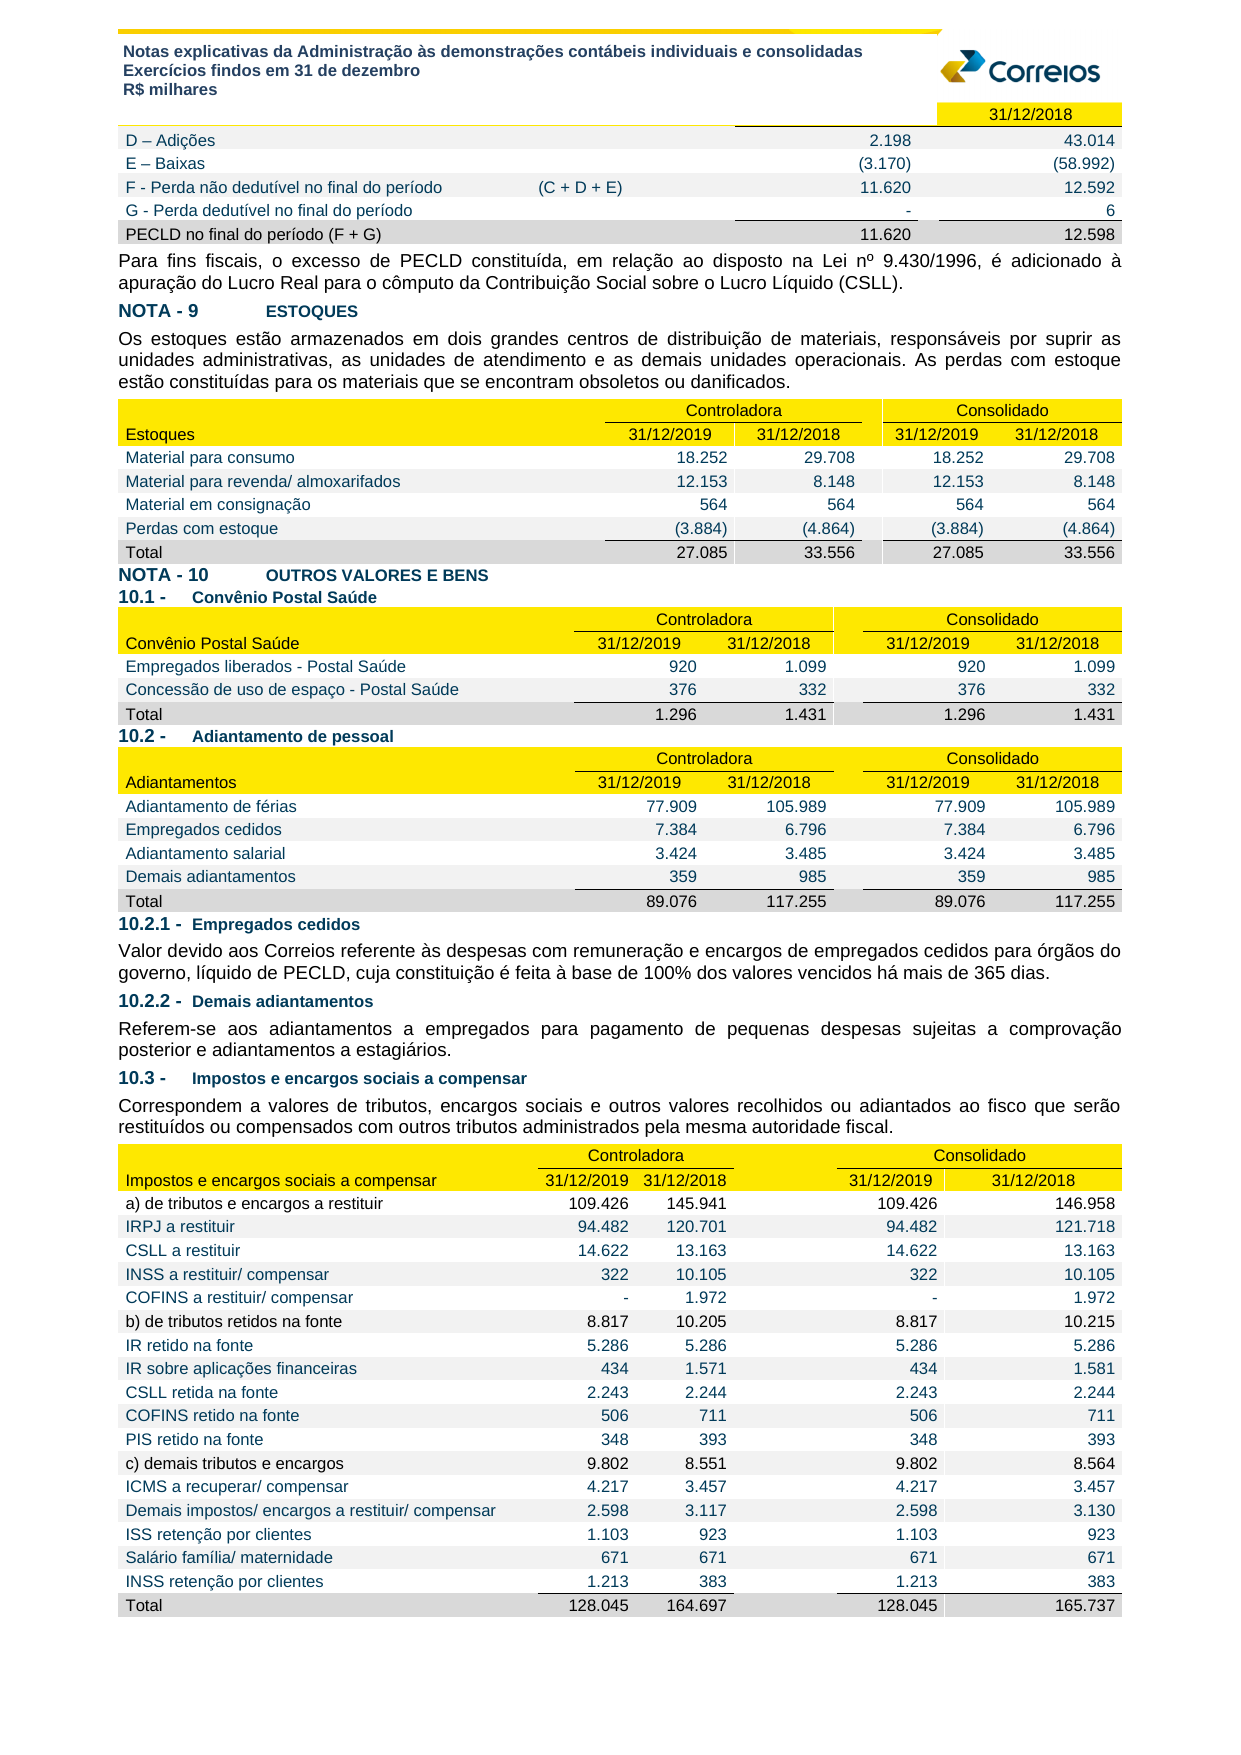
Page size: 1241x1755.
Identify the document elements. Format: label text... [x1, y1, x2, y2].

table_cell 359 [575, 865, 704, 889]
table_cell 7.384 [863, 818, 993, 841]
table_cell 1.103 [538, 1522, 636, 1546]
table_cell Adiantamento de férias [118, 794, 575, 818]
subtitle ESTOQUES [118, 300, 1122, 321]
table_cell 4.217 [538, 1475, 636, 1499]
table_cell Concessão de uso de espaço - Postal Saúde [118, 678, 574, 702]
table_cell - [538, 1286, 636, 1309]
table_cell 31/12/2018 [993, 772, 1122, 794]
table_header Controladora [538, 1144, 734, 1168]
table_cell [834, 654, 863, 678]
table_cell 18.252 [605, 446, 734, 469]
table_cell 1.431 [993, 703, 1122, 725]
table_cell 332 [704, 678, 833, 702]
table_cell 8.551 [636, 1451, 734, 1475]
table_cell 376 [863, 678, 993, 702]
table_cell 1.972 [945, 1286, 1122, 1309]
table_cell [734, 1451, 837, 1475]
table_cell 920 [574, 654, 704, 678]
table_cell 348 [837, 1428, 944, 1451]
table_cell 322 [837, 1262, 944, 1286]
table_cell [734, 1333, 837, 1357]
table_cell 2.598 [538, 1499, 636, 1522]
table_cell 77.909 [575, 794, 704, 818]
table_cell PIS retido na fonte [118, 1428, 538, 1451]
subtitle OUTROS VALORES E BENS [118, 564, 1122, 586]
table_cell [834, 678, 863, 702]
table_cell 9.802 [837, 1451, 944, 1475]
table_cell Adiantamento salarial [118, 841, 575, 865]
table_cell 1.213 [837, 1570, 944, 1593]
table_cell 31/12/2019 [538, 1169, 636, 1191]
table_cell 711 [945, 1404, 1122, 1428]
table_cell [834, 794, 863, 818]
table_cell 2.243 [837, 1380, 944, 1404]
table_cell - [735, 197, 918, 220]
table_cell [918, 127, 939, 149]
table_header Controladora [574, 607, 833, 631]
table_cell Material para consumo [118, 446, 605, 469]
table_cell 322 [538, 1262, 636, 1286]
table_cell 923 [636, 1522, 734, 1546]
table_header [118, 747, 575, 771]
text Valor devido aos Correios referente às despesas com remuneração e encargos de empregados cedidos para órgãos do governo, líquido de PECLD, cuja constituição é feita à base de 100% dos valores vencidos há mais de 365 dias. [118, 940, 1122, 983]
table_cell 120.701 [636, 1215, 734, 1238]
table_cell [834, 841, 863, 865]
table_cell [834, 818, 863, 841]
table_cell 31/12/2019 [863, 772, 993, 794]
table_header [862, 399, 882, 422]
table_cell 164.697 [636, 1594, 734, 1617]
table_cell 31/12/2018 [945, 1169, 1122, 1191]
table_cell 393 [636, 1428, 734, 1451]
table_cell c) demais tributos e encargos [118, 1451, 538, 1475]
subtitle Demais adiantamentos [118, 989, 1122, 1011]
table_cell 12.153 [605, 469, 734, 493]
table_header Controladora [605, 399, 862, 422]
table_cell [734, 1168, 837, 1191]
table_cell CSLL retida na fonte [118, 1380, 538, 1404]
table_cell 434 [538, 1357, 636, 1380]
table_cell 10.105 [945, 1262, 1122, 1286]
table_cell 121.718 [945, 1215, 1122, 1238]
table_cell Empregados liberados - Postal Saúde [118, 654, 574, 678]
table_cell (58.992) [939, 150, 1122, 173]
table_cell (3.170) [735, 150, 918, 173]
table_header [834, 747, 863, 771]
table_cell 3.117 [636, 1499, 734, 1522]
table_cell 105.989 [993, 794, 1122, 818]
table_cell [531, 220, 714, 244]
table_cell 14.622 [538, 1239, 636, 1262]
table_cell 94.482 [538, 1215, 636, 1238]
table_cell [734, 1380, 837, 1404]
table_cell 1.972 [636, 1286, 734, 1309]
table_cell 12.153 [883, 469, 991, 493]
table_cell b) de tributos retidos na fonte [118, 1310, 538, 1333]
table_cell 8.817 [837, 1310, 944, 1333]
table_cell [734, 1404, 837, 1428]
table_cell [714, 197, 735, 220]
table_cell 31/12/2019 [575, 772, 704, 794]
table_cell 94.482 [837, 1215, 944, 1238]
table_cell 564 [883, 493, 991, 517]
table_cell 923 [945, 1522, 1122, 1546]
table_cell 359 [863, 865, 993, 889]
table_cell 2.198 [735, 127, 918, 149]
table_cell [734, 1286, 837, 1309]
table_cell [714, 126, 735, 149]
table_cell Perdas com estoque [118, 517, 605, 540]
table_cell 3.424 [575, 841, 704, 865]
table_cell Impostos e encargos sociais a compensar [118, 1168, 538, 1191]
table_cell Demais impostos/ encargos a restituir/ compensar [118, 1499, 538, 1522]
text Correspondem a valores de tributos, encargos sociais e outros valores recolhidos ou adiantados ao fisco que serão restituídos ou compensados com outros tributos administrados pela mesma autoridade fiscal. [118, 1094, 1122, 1138]
table_cell 146.958 [945, 1191, 1122, 1215]
table_cell 31/12/2019 [837, 1169, 944, 1191]
table_cell CSLL a restituir [118, 1239, 538, 1262]
subtitle Impostos e encargos sociais a compensar [118, 1067, 1122, 1088]
table_cell 1.296 [574, 703, 704, 725]
table_cell INSS a restituir/ compensar [118, 1262, 538, 1286]
table_cell - [837, 1286, 944, 1309]
table_cell a) de tributos e encargos a restituir [118, 1191, 538, 1215]
table_cell IRPJ a restituir [118, 1215, 538, 1238]
table_cell 8.817 [538, 1310, 636, 1333]
table_cell Salário família/ maternidade [118, 1546, 538, 1569]
table_cell 165.737 [945, 1594, 1122, 1617]
table_cell [734, 1546, 837, 1569]
table_cell 31/12/2018 [704, 772, 834, 794]
table_cell 117.255 [993, 890, 1122, 912]
table_cell 348 [538, 1428, 636, 1451]
table_cell 5.286 [837, 1333, 944, 1357]
table_cell 33.556 [735, 541, 862, 564]
table_cell 31/12/2019 [883, 423, 991, 446]
table_cell 1.296 [863, 703, 993, 725]
table_cell 10.205 [636, 1310, 734, 1333]
table_cell D – Adições [118, 126, 531, 149]
table_cell 14.622 [837, 1239, 944, 1262]
table_cell Material em consignação [118, 493, 605, 517]
table_cell (4.864) [735, 517, 862, 540]
table_cell [714, 220, 735, 244]
table_cell 27.085 [605, 541, 734, 564]
table_cell [862, 469, 882, 493]
table_cell 89.076 [575, 890, 704, 912]
table_cell 1.099 [704, 654, 833, 678]
table_cell [734, 1593, 837, 1617]
table_cell 3.485 [704, 841, 834, 865]
table_cell Material para revenda/ almoxarifados [118, 469, 605, 493]
table_cell 3.485 [993, 841, 1122, 865]
table_cell 109.426 [538, 1191, 636, 1215]
table_cell 2.244 [636, 1380, 734, 1404]
table_cell 8.564 [945, 1451, 1122, 1475]
table_cell [918, 197, 939, 220]
table_header [118, 1144, 538, 1168]
table_cell 12.592 [939, 173, 1122, 197]
table_cell (3.884) [883, 517, 991, 540]
table_cell [862, 540, 882, 564]
table_cell [531, 126, 714, 149]
table_cell INSS retenção por clientes [118, 1570, 538, 1593]
table_header [118, 399, 605, 422]
table_cell Adiantamentos [118, 771, 575, 794]
table_cell 711 [636, 1404, 734, 1428]
table_cell 13.163 [945, 1239, 1122, 1262]
table_cell 671 [636, 1546, 734, 1569]
table_cell 3.457 [636, 1475, 734, 1499]
table_cell Total [118, 702, 574, 725]
table_cell [734, 1475, 837, 1499]
table_cell 31/12/2018 [735, 423, 862, 446]
table_cell 18.252 [883, 446, 991, 469]
text Referem-se aos adiantamentos a empregados para pagamento de pequenas despesas sujeitas a comprovação posterior e adiantamentos a estagiários. [118, 1017, 1122, 1061]
table_cell 31/12/2018 [993, 632, 1122, 654]
table_cell 11.620 [735, 173, 918, 197]
table_cell [531, 197, 714, 220]
table_cell 2.243 [538, 1380, 636, 1404]
table_cell 671 [538, 1546, 636, 1569]
table_cell 1.213 [538, 1570, 636, 1593]
table_cell [834, 771, 863, 794]
table_cell 506 [837, 1404, 944, 1428]
table_cell 564 [991, 493, 1122, 517]
table_cell 31/12/2018 [636, 1169, 734, 1191]
table_cell 33.556 [991, 541, 1122, 564]
table_cell [918, 220, 939, 244]
table_cell 105.989 [704, 794, 834, 818]
table_cell [734, 1570, 837, 1593]
table_cell 671 [837, 1546, 944, 1569]
table_header Controladora [575, 747, 834, 771]
table_cell Estoques [118, 422, 605, 446]
table_header Consolidado [863, 607, 1122, 631]
table_cell (4.864) [991, 517, 1122, 540]
table_cell IR retido na fonte [118, 1333, 538, 1357]
table_cell Total [118, 1593, 538, 1617]
table_cell 8.148 [735, 469, 862, 493]
table_cell 506 [538, 1404, 636, 1428]
table_cell 1.103 [837, 1522, 944, 1546]
table_cell 2.598 [837, 1499, 944, 1522]
table_cell G - Perda dedutível no final do período [118, 197, 531, 220]
table_header [734, 1144, 837, 1168]
table_cell 31/12/2018 [991, 423, 1122, 446]
table_cell [918, 173, 939, 197]
table_cell 77.909 [863, 794, 993, 818]
table_cell 564 [735, 493, 862, 517]
table_cell Convênio Postal Saúde [118, 631, 574, 654]
table_cell 376 [574, 678, 704, 702]
table_cell [734, 1357, 837, 1380]
table_cell [714, 150, 735, 173]
table_cell 9.802 [538, 1451, 636, 1475]
table_cell (3.884) [605, 517, 734, 540]
table_cell 12.598 [939, 221, 1122, 244]
table_cell 27.085 [883, 541, 991, 564]
table_cell 671 [945, 1546, 1122, 1569]
table_cell 3.424 [863, 841, 993, 865]
table_cell 31/12/2019 [574, 632, 704, 654]
table_cell 145.941 [636, 1191, 734, 1215]
table_cell [531, 150, 714, 173]
table_cell 109.426 [837, 1191, 944, 1215]
table_cell 383 [636, 1570, 734, 1593]
table_cell 6.796 [993, 818, 1122, 841]
table_cell 3.457 [945, 1475, 1122, 1499]
text Os estoques estão armazenados em dois grandes centros de distribuição de materiais, responsáveis por suprir as unidades administrativas, as unidades de atendimento e as demais unidades operacionais. As perdas com estoque estão constituídas para os materiais que se encontram obsoletos ou danificados. [118, 327, 1122, 392]
table_cell 89.076 [863, 890, 993, 912]
table_cell 11.620 [735, 221, 918, 244]
table_cell 128.045 [538, 1594, 636, 1617]
table_cell 117.255 [704, 890, 834, 912]
table_cell 383 [945, 1570, 1122, 1593]
table_cell [734, 1262, 837, 1286]
table_cell 1.571 [636, 1357, 734, 1380]
table_cell 29.708 [735, 446, 862, 469]
table_cell 6.796 [704, 818, 834, 841]
table_cell 4.217 [837, 1475, 944, 1499]
table_cell 31/12/2019 [863, 632, 993, 654]
table_cell ISS retenção por clientes [118, 1522, 538, 1546]
table_header 31/12/2018 [939, 103, 1122, 126]
table_cell 7.384 [575, 818, 704, 841]
table_cell 5.286 [945, 1333, 1122, 1357]
table_cell Total [118, 540, 605, 564]
table_cell 10.215 [945, 1310, 1122, 1333]
table_cell 985 [993, 865, 1122, 889]
table_cell 393 [945, 1428, 1122, 1451]
table_cell [734, 1310, 837, 1333]
table_header [834, 607, 863, 631]
table_cell 5.286 [538, 1333, 636, 1357]
table_cell COFINS retido na fonte [118, 1404, 538, 1428]
table_cell [834, 702, 863, 725]
table_cell [834, 865, 863, 889]
table_cell ICMS a recuperar/ compensar [118, 1475, 538, 1499]
table_cell 985 [704, 865, 834, 889]
table_cell [918, 150, 939, 173]
table_cell 8.148 [991, 469, 1122, 493]
table_cell 128.045 [837, 1594, 944, 1617]
table_cell 1.431 [704, 703, 833, 725]
table_cell 31/12/2018 [704, 632, 833, 654]
table_cell 6 [939, 197, 1122, 220]
table_cell 5.286 [636, 1333, 734, 1357]
table_cell [734, 1191, 837, 1215]
table_cell [714, 173, 735, 197]
table_cell (C + D + E) [531, 173, 714, 197]
table_cell 920 [863, 654, 993, 678]
table_cell [862, 446, 882, 469]
table_cell [734, 1499, 837, 1522]
table_cell 2.244 [945, 1380, 1122, 1404]
text Para fins fiscais, o excesso de PECLD constituída, em relação ao disposto na Lei nº 9.430/1996, é adicionado à apuração do Lucro Real para o cômputo da Contribuição Social sobre o Lucro Líquido (CSLL). [118, 250, 1122, 293]
table_cell [734, 1428, 837, 1451]
table_cell F - Perda não dedutível no final do período [118, 173, 531, 197]
table_cell 13.163 [636, 1239, 734, 1262]
table_cell [834, 889, 863, 912]
table_header Consolidado [863, 747, 1122, 771]
table_cell Demais adiantamentos [118, 865, 575, 889]
table_cell 1.581 [945, 1357, 1122, 1380]
table_cell E – Baixas [118, 150, 531, 173]
table_cell 332 [993, 678, 1122, 702]
table_header Consolidado [883, 399, 1122, 422]
subtitle Empregados cedidos [118, 912, 1122, 934]
table_cell [734, 1215, 837, 1238]
table_cell COFINS a restituir/ compensar [118, 1286, 538, 1309]
table_header Consolidado [837, 1144, 1122, 1168]
table_cell 564 [605, 493, 734, 517]
table_cell PECLD no final do período (F + G) [118, 220, 531, 244]
table_cell [862, 422, 882, 446]
subtitle Adiantamento de pessoal [118, 725, 1122, 747]
table_cell [734, 1522, 837, 1546]
table_cell 434 [837, 1357, 944, 1380]
table_cell Empregados cedidos [118, 818, 575, 841]
table_cell 3.130 [945, 1499, 1122, 1522]
table_header [118, 607, 574, 631]
table_cell 1.099 [993, 654, 1122, 678]
table_cell Total [118, 889, 575, 912]
table_cell [862, 493, 882, 517]
table_cell 31/12/2019 [605, 423, 734, 446]
subtitle Convênio Postal Saúde [118, 586, 1122, 607]
table_cell 29.708 [991, 446, 1122, 469]
table_cell [734, 1239, 837, 1262]
table_cell IR sobre aplicações financeiras [118, 1357, 538, 1380]
table_cell [834, 631, 863, 654]
table_cell [862, 517, 882, 540]
table_cell 10.105 [636, 1262, 734, 1286]
table_cell 43.014 [939, 127, 1122, 149]
